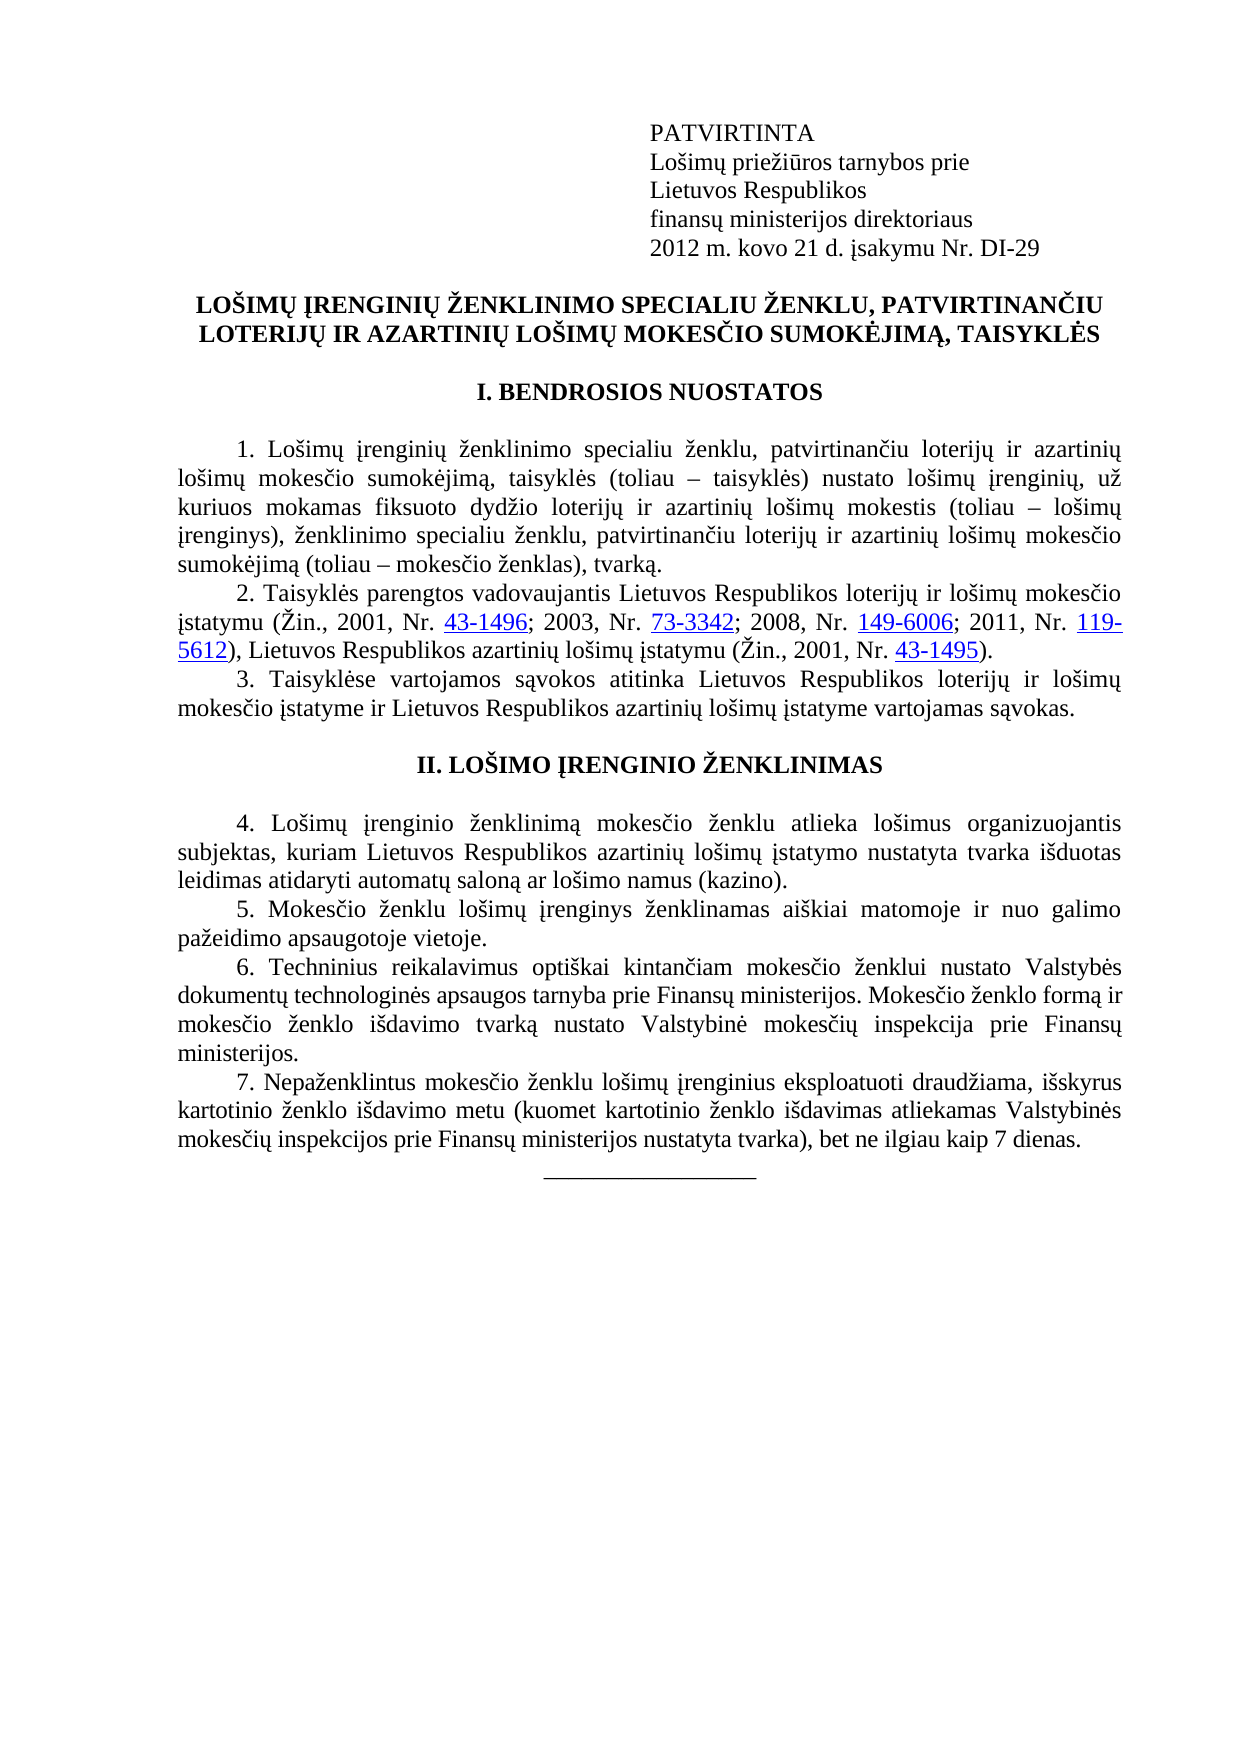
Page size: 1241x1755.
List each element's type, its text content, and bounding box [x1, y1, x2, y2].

text finansų ministerijos direktoriaus [649, 204, 1122, 233]
text 7. Nepaženklintus mokesčio ženklu lošimų įrenginius eksploatuoti draudžiama, išskyrus kartotinio ženklo išdavimo metu (kuomet kartotinio ženklo išdavimas atliekamas Valstybinės mokesčių inspekcijos prie Finansų ministerijos nustatyta tvarka), bet ne ilgiau kaip 7 dienas. [177, 1067, 1122, 1153]
text 2. Taisyklės parengtos vadovaujantis Lietuvos Respublikos loterijų ir lošimų mokesčio įstatymu (Žin., 2001, Nr. 43-1496; 2003, Nr. 73-3342; 2008, Nr. 149-6006; 2011, Nr. 119-5612), Lietuvos Respublikos azartinių lošimų įstatymu (Žin., 2001, Nr. 43-1495). [177, 578, 1122, 664]
text 3. Taisyklėse vartojamos sąvokos atitinka Lietuvos Respublikos loterijų ir lošimų mokesčio įstatyme ir Lietuvos Respublikos azartinių lošimų įstatyme vartojamas sąvokas. [177, 664, 1122, 722]
text LOŠIMŲ ĮRENGINIŲ ŽENKLINIMO SPECIALIU ŽENKLU, PATVIRTINANČIU LOTERIJŲ IR AZARTINIŲ LOŠIMŲ MOKESČIO SUMOKĖJIMĄ, TAISYKLĖS [177, 291, 1122, 348]
text 4. Lošimų įrenginio ženklinimą mokesčio ženklu atlieka lošimus organizuojantis subjektas, kuriam Lietuvos Respublikos azartinių lošimų įstatymo nustatyta tvarka išduotas leidimas atidaryti automatų saloną ar lošimo namus (kazino). [177, 808, 1122, 894]
text 2012 m. kovo 21 d. įsakymu Nr. DI-29 [649, 233, 1122, 262]
text _________________ [177, 1153, 1122, 1182]
text I. BENDROSIOS NUOSTATOS [177, 377, 1122, 406]
text II. LOŠIMO ĮRENGINIO ŽENKLINIMAS [177, 751, 1122, 779]
text 5. Mokesčio ženklu lošimų įrenginys ženklinamas aiškiai matomoje ir nuo galimo pažeidimo apsaugotoje vietoje. [177, 894, 1122, 952]
text Lošimų priežiūros tarnybos prie [649, 147, 1122, 176]
text 1. Lošimų įrenginių ženklinimo specialiu ženklu, patvirtinančiu loterijų ir azartinių lošimų mokesčio sumokėjimą, taisyklės (toliau – taisyklės) nustato lošimų įrenginių, už kuriuos mokamas fiksuoto dydžio loterijų ir azartinių lošimų mokestis (toliau – lošimų įrenginys), ženklinimo specialiu ženklu, patvirtinančiu loterijų ir azartinių lošimų mokesčio sumokėjimą (toliau – mokesčio ženklas), tvarką. [177, 434, 1122, 578]
text Lietuvos Respublikos [649, 176, 1122, 204]
text PATVIRTINTA [649, 118, 1122, 147]
text 6. Techninius reikalavimus optiškai kintančiam mokesčio ženklui nustato Valstybės dokumentų technologinės apsaugos tarnyba prie Finansų ministerijos. Mokesčio ženklo formą ir mokesčio ženklo išdavimo tvarką nustato Valstybinė mokesčių inspekcija prie Finansų ministerijos. [177, 952, 1122, 1067]
